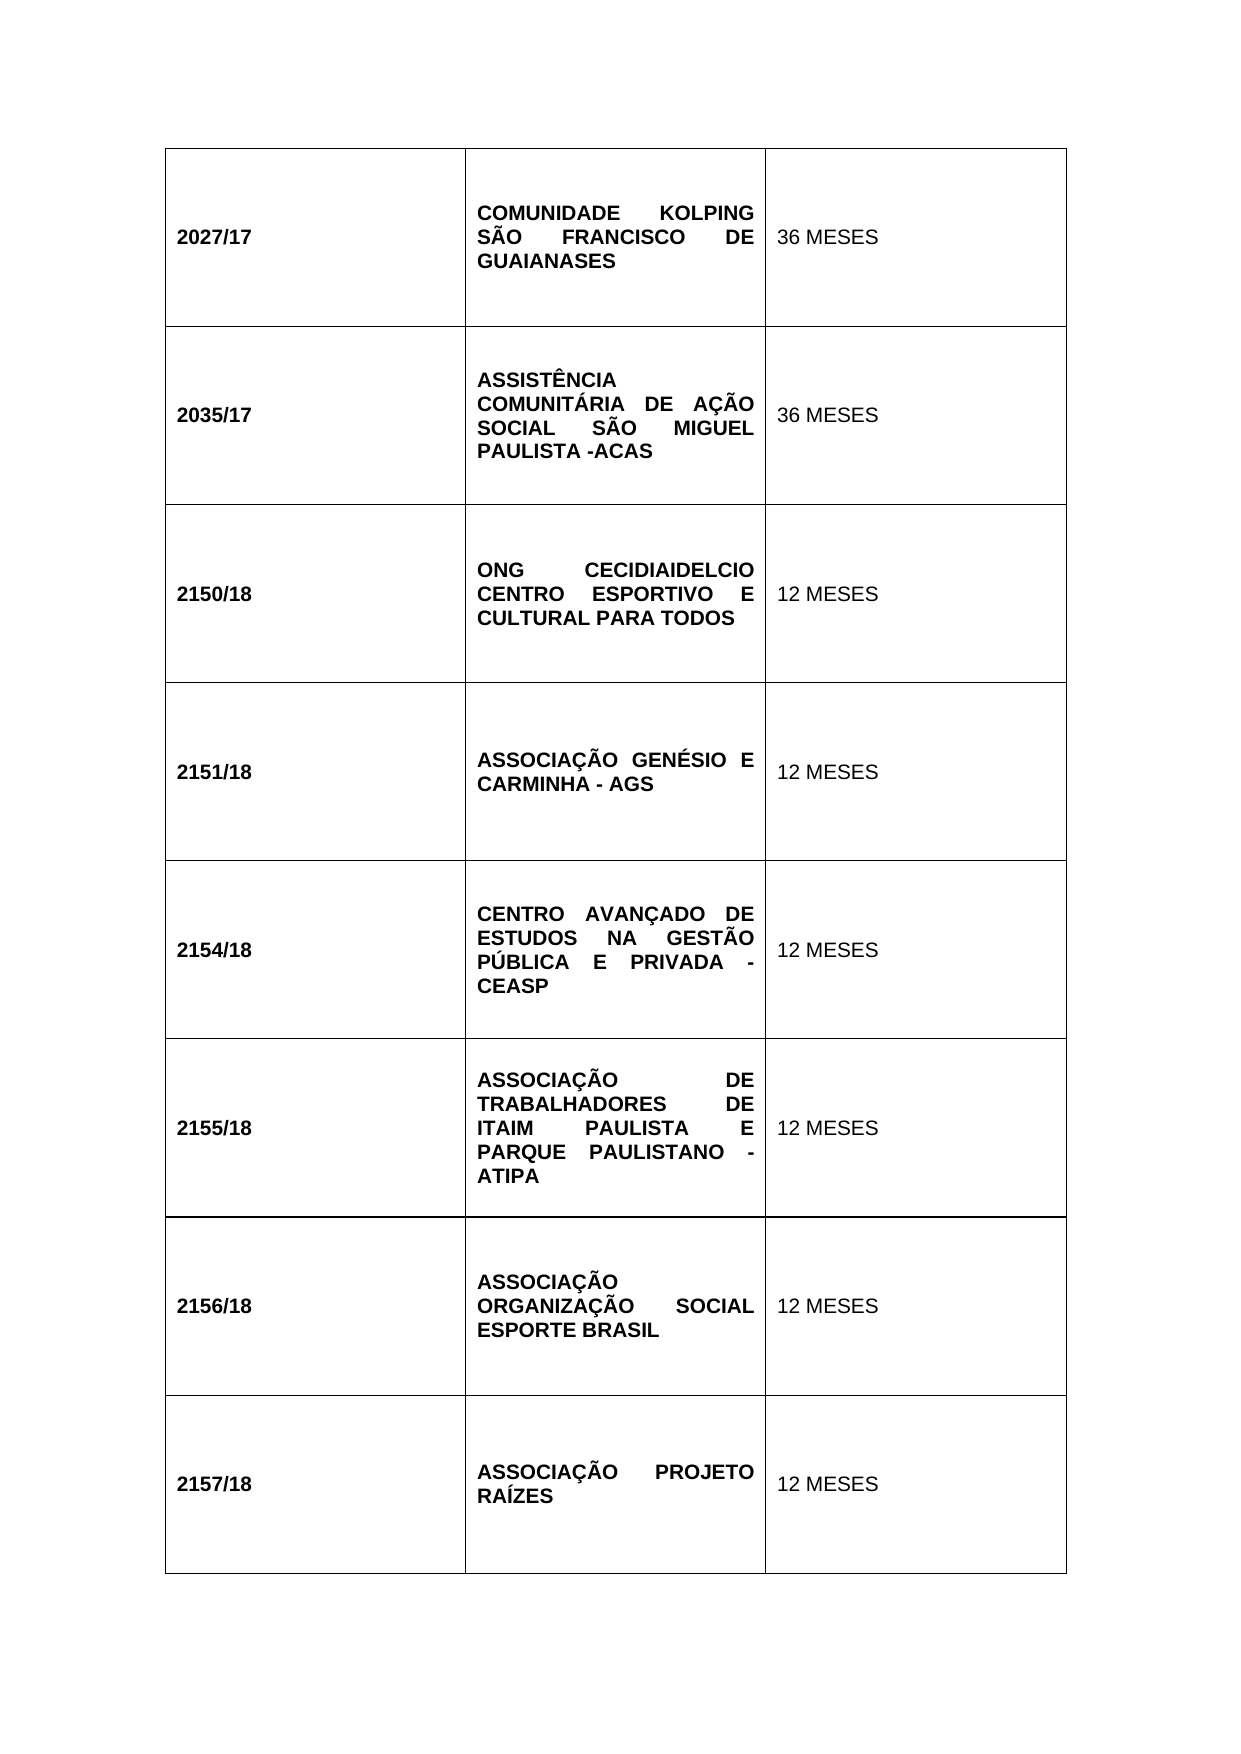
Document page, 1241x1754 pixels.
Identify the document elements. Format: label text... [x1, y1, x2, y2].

table_cell ASSOCIAÇÃO PROJETO RAÍZES [466, 1396, 765, 1573]
table_cell ASSISTÊNCIA COMUNITÁRIA DE AÇÃO SOCIAL SÃO MIGUEL PAULISTA -ACAS [466, 327, 765, 504]
table_cell 2154/18 [166, 861, 465, 1038]
table_cell ASSOCIAÇÃO GENÉSIO E CARMINHA - AGS [466, 683, 765, 860]
table_cell 36 MESES [766, 149, 1066, 326]
table_cell 12 MESES [766, 1396, 1066, 1573]
table_cell 12 MESES [766, 1039, 1066, 1216]
table_cell 12 MESES [766, 683, 1066, 860]
table_cell 2027/17 [166, 149, 465, 326]
table_cell COMUNIDADE KOLPING SÃO FRANCISCO DE GUAIANASES [466, 149, 765, 326]
table_cell 12 MESES [766, 1218, 1066, 1394]
table_cell ONG CECIDIAIDELCIO CENTRO ESPORTIVO E CULTURAL PARA TODOS [466, 505, 765, 682]
table_cell 2035/17 [166, 327, 465, 504]
table_cell 2150/18 [166, 505, 465, 682]
table_cell 2157/18 [166, 1396, 465, 1573]
table_cell CENTRO AVANÇADO DE ESTUDOS NA GESTÃO PÚBLICA E PRIVADA - CEASP [466, 861, 765, 1038]
table_cell 12 MESES [766, 861, 1066, 1038]
table_cell ASSOCIAÇÃO DE TRABALHADORES DE ITAIM PAULISTA E PARQUE PAULISTANO - ATIPA [466, 1039, 765, 1216]
table_cell 36 MESES [766, 327, 1066, 504]
table_cell 12 MESES [766, 505, 1066, 682]
table_cell 2151/18 [166, 683, 465, 860]
table_cell 2156/18 [166, 1218, 465, 1394]
table_cell ASSOCIAÇÃO ORGANIZAÇÃO SOCIAL ESPORTE BRASIL [466, 1218, 765, 1394]
table_cell 2155/18 [166, 1039, 465, 1216]
